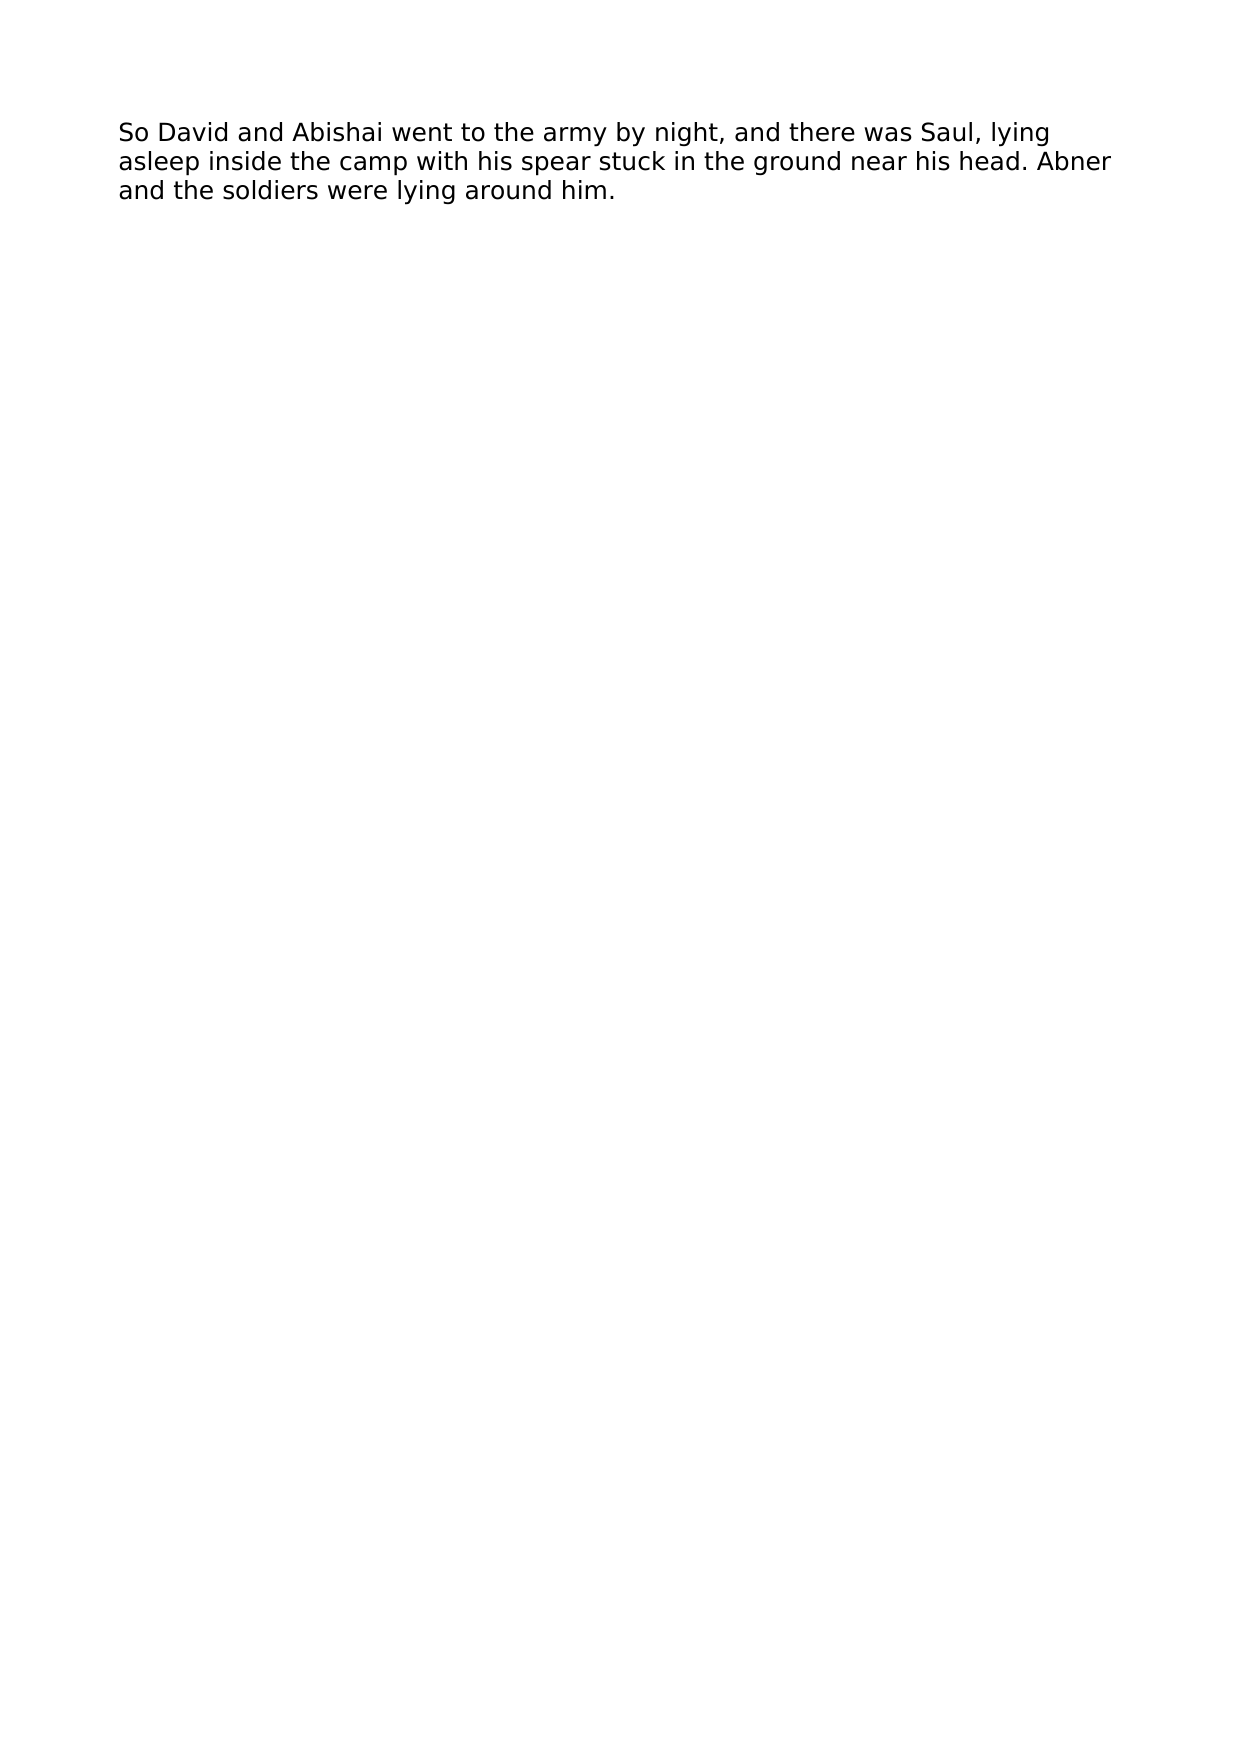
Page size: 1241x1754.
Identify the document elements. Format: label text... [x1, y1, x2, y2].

text So David and Abishai went to the army by night, and there was Saul, lying asleep inside the camp with his spear stuck in the ground near his head. Abner and the soldiers were lying around him. [118, 118, 1122, 206]
